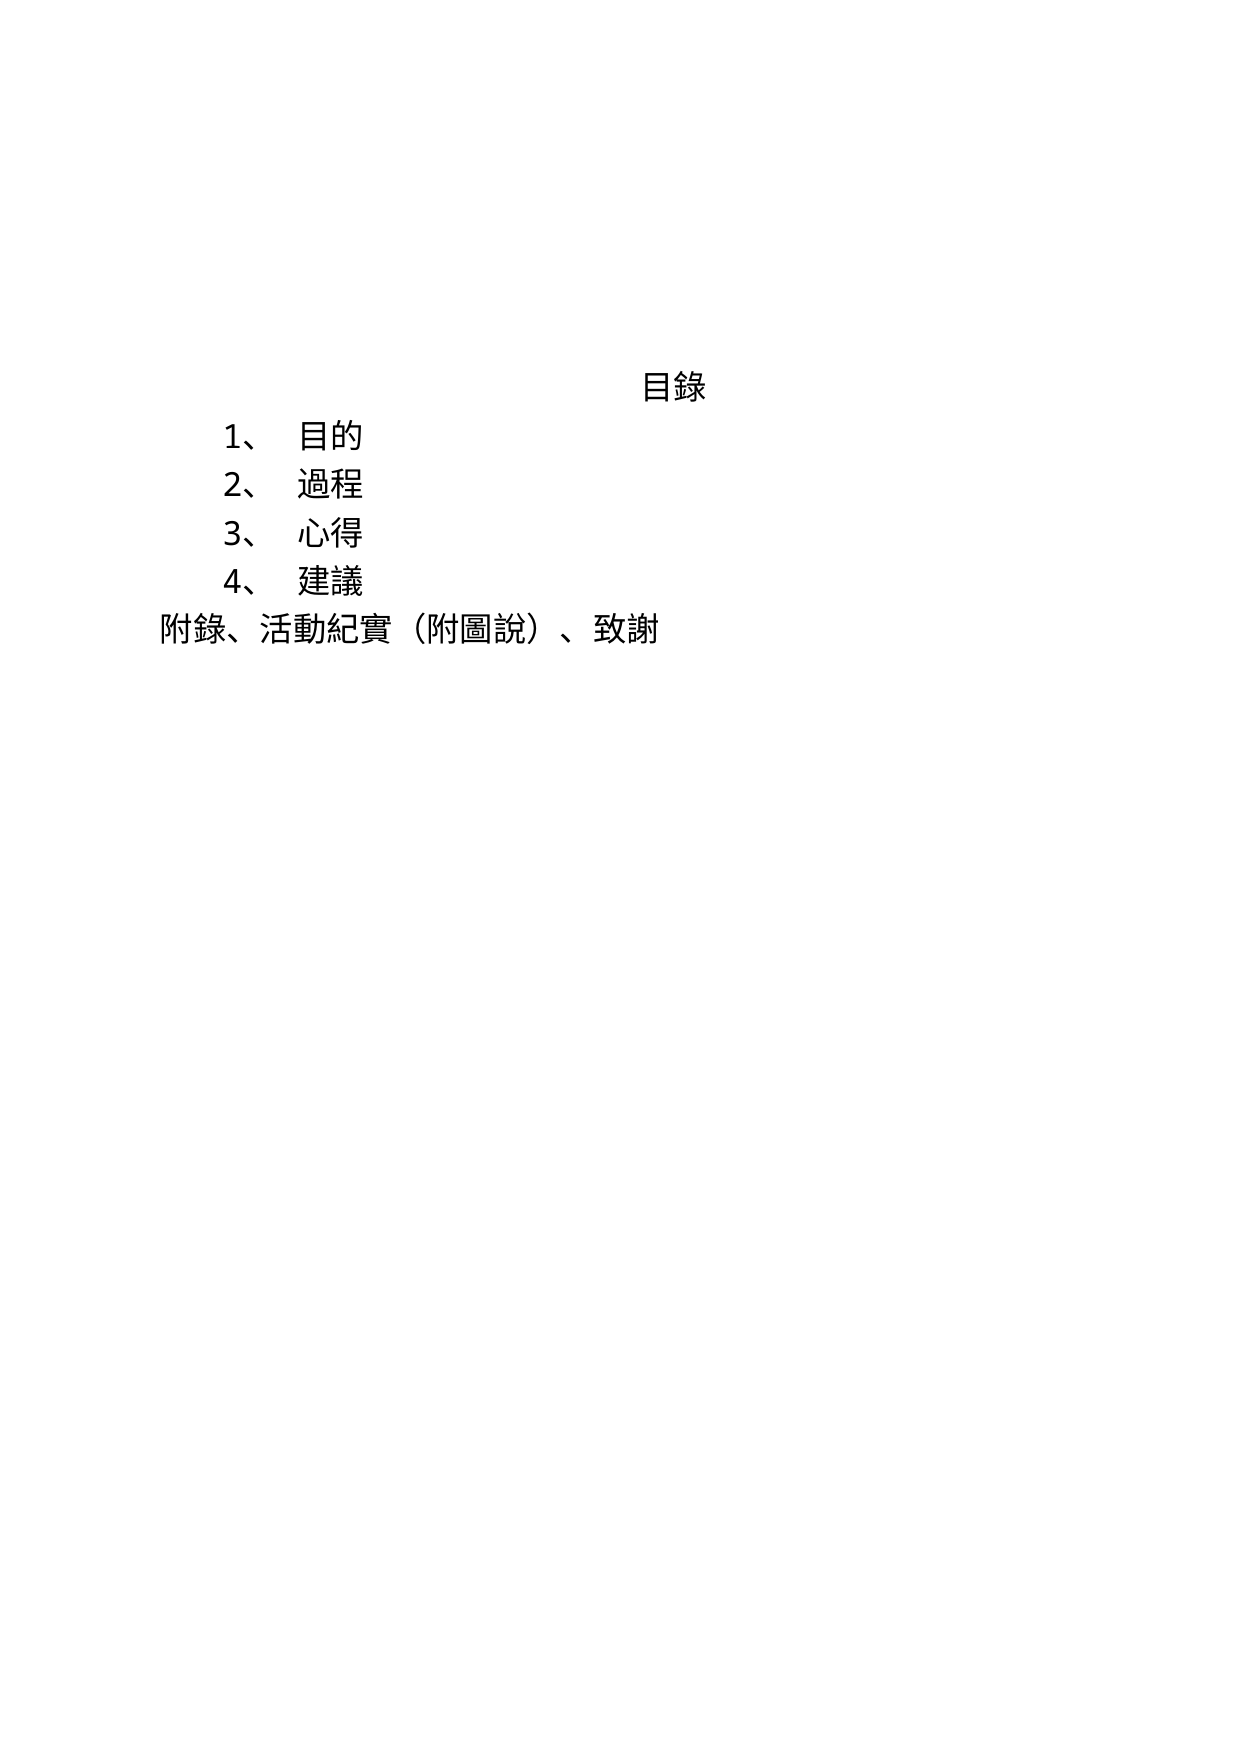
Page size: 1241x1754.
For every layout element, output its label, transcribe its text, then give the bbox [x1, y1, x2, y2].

list 心得 [222, 506, 1125, 555]
text 附錄、活動紀實（附圖說）、致謝 [159, 603, 1125, 651]
list 目的 [222, 409, 1125, 458]
list 建議 [222, 555, 1125, 603]
list 過程 [222, 458, 1125, 506]
text 目錄 [222, 361, 1125, 409]
